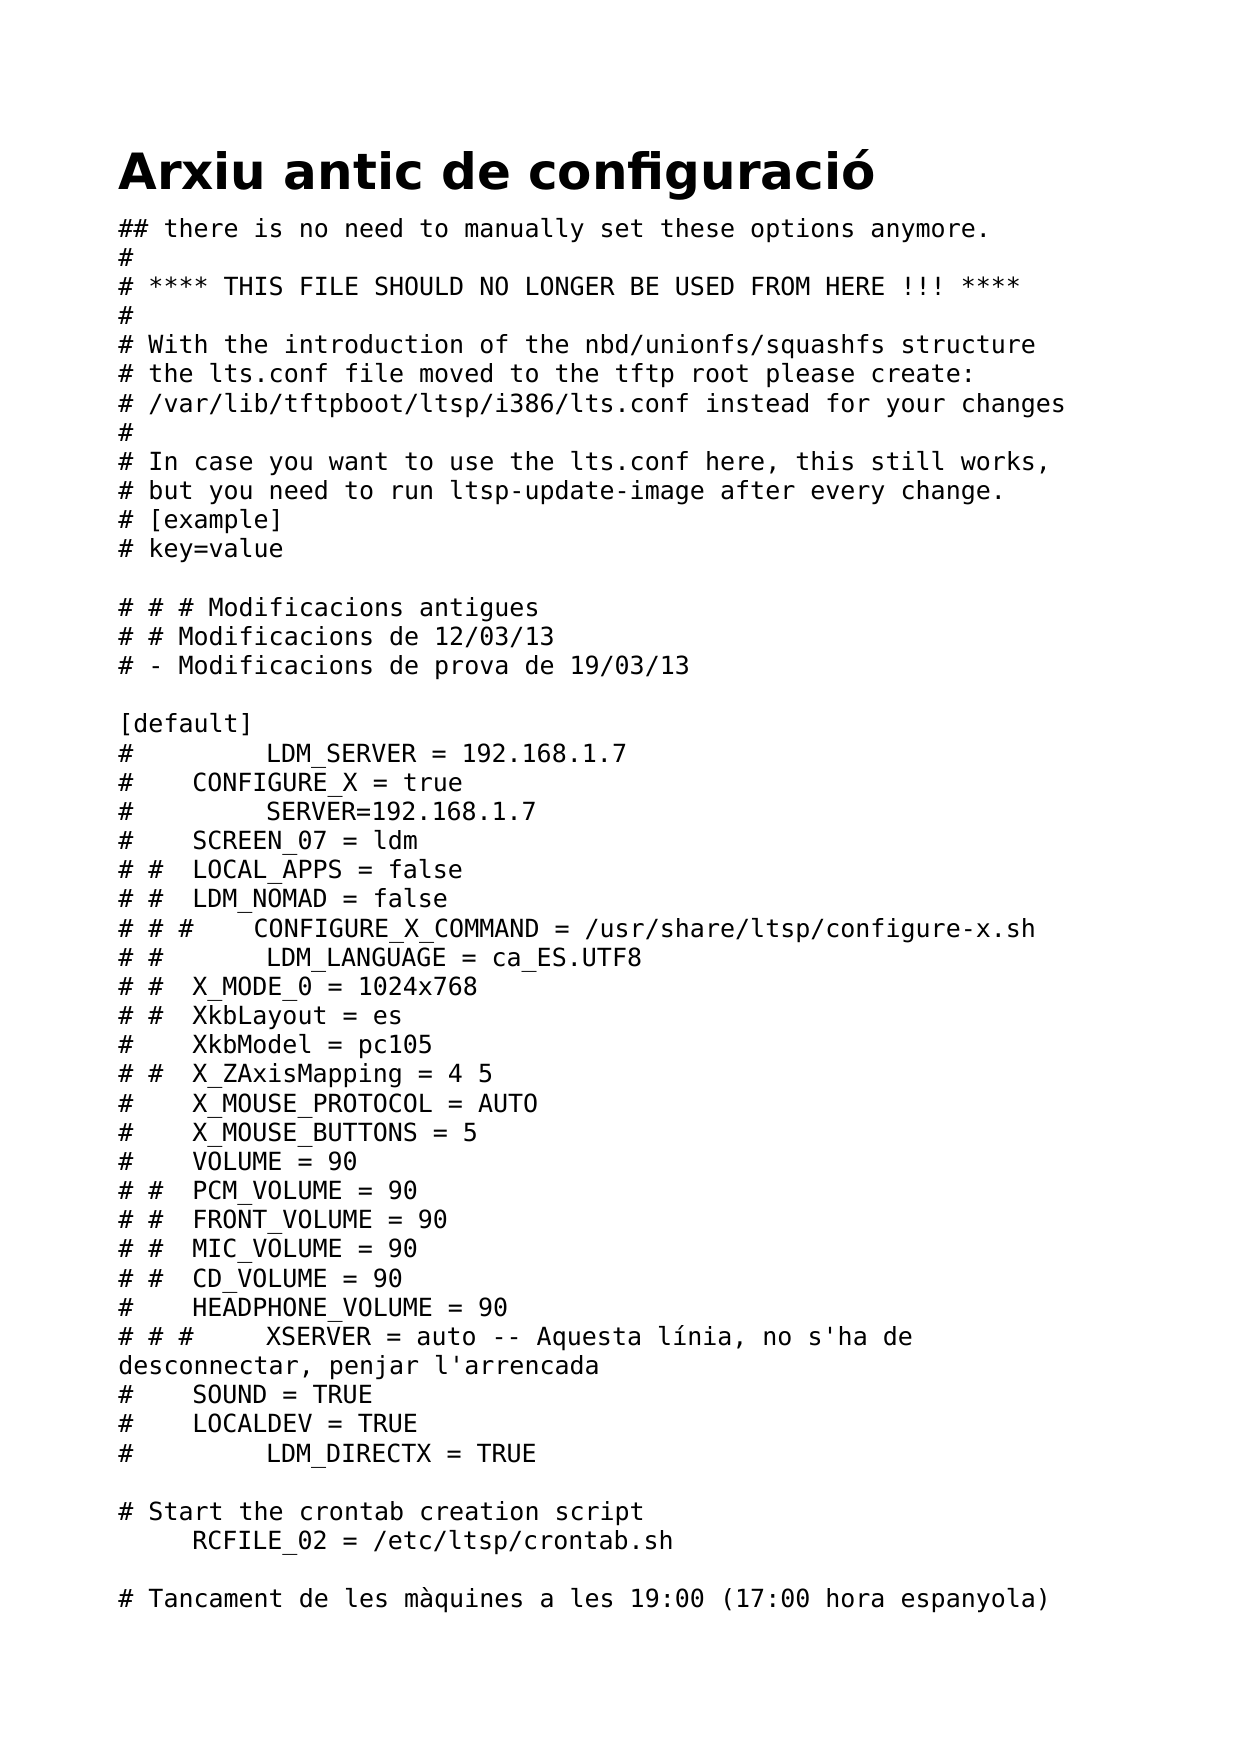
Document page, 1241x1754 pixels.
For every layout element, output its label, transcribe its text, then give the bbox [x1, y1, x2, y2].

text ## there is no need to manually set these options anymore. # # **** THIS FILE SHOULD NO LONGER BE USED FROM HERE !!! **** # # With the introduction of the nbd/unionfs/squashfs structure # the lts.conf file moved to the tftp root please create: # /var/lib/tftpboot/ltsp/i386/lts.conf instead for your changes # # In case you want to use the lts.conf here, this still works, # but you need to run ltsp-update-image after every change. # [example] # key=value # # # Modificacions antigues # # Modificacions de 12/03/13 # - Modificacions de prova de 19/03/13 [default] # LDM_SERVER = 192.168.1.7 # CONFIGURE_X = true # SERVER=192.168.1.7 # SCREEN_07 = ldm # # LOCAL_APPS = false # # LDM_NOMAD = false # # # CONFIGURE_X_COMMAND = /usr/share/ltsp/configure-x.sh # # LDM_LANGUAGE = ca_ES.UTF8 # # X_MODE_0 = 1024x768 # # XkbLayout = es # XkbModel = pc105 # # X_ZAxisMapping = 4 5 # X_MOUSE_PROTOCOL = AUTO # X_MOUSE_BUTTONS = 5 # VOLUME = 90 # # PCM_VOLUME = 90 # # FRONT_VOLUME = 90 # # MIC_VOLUME = 90 # # CD_VOLUME = 90 # HEADPHONE_VOLUME = 90 # # # XSERVER = auto -- Aquesta línia, no s'ha de desconnectar, penjar l'arrencada # SOUND = TRUE # LOCALDEV = TRUE # LDM_DIRECTX = TRUE # Start the crontab creation script RCFILE_02 = /etc/ltsp/crontab.sh # Tancament de les màquines a les 19:00 (17:00 hora espanyola) [118, 214, 1122, 1614]
subtitle Arxiu antic de configuració [118, 143, 1122, 201]
